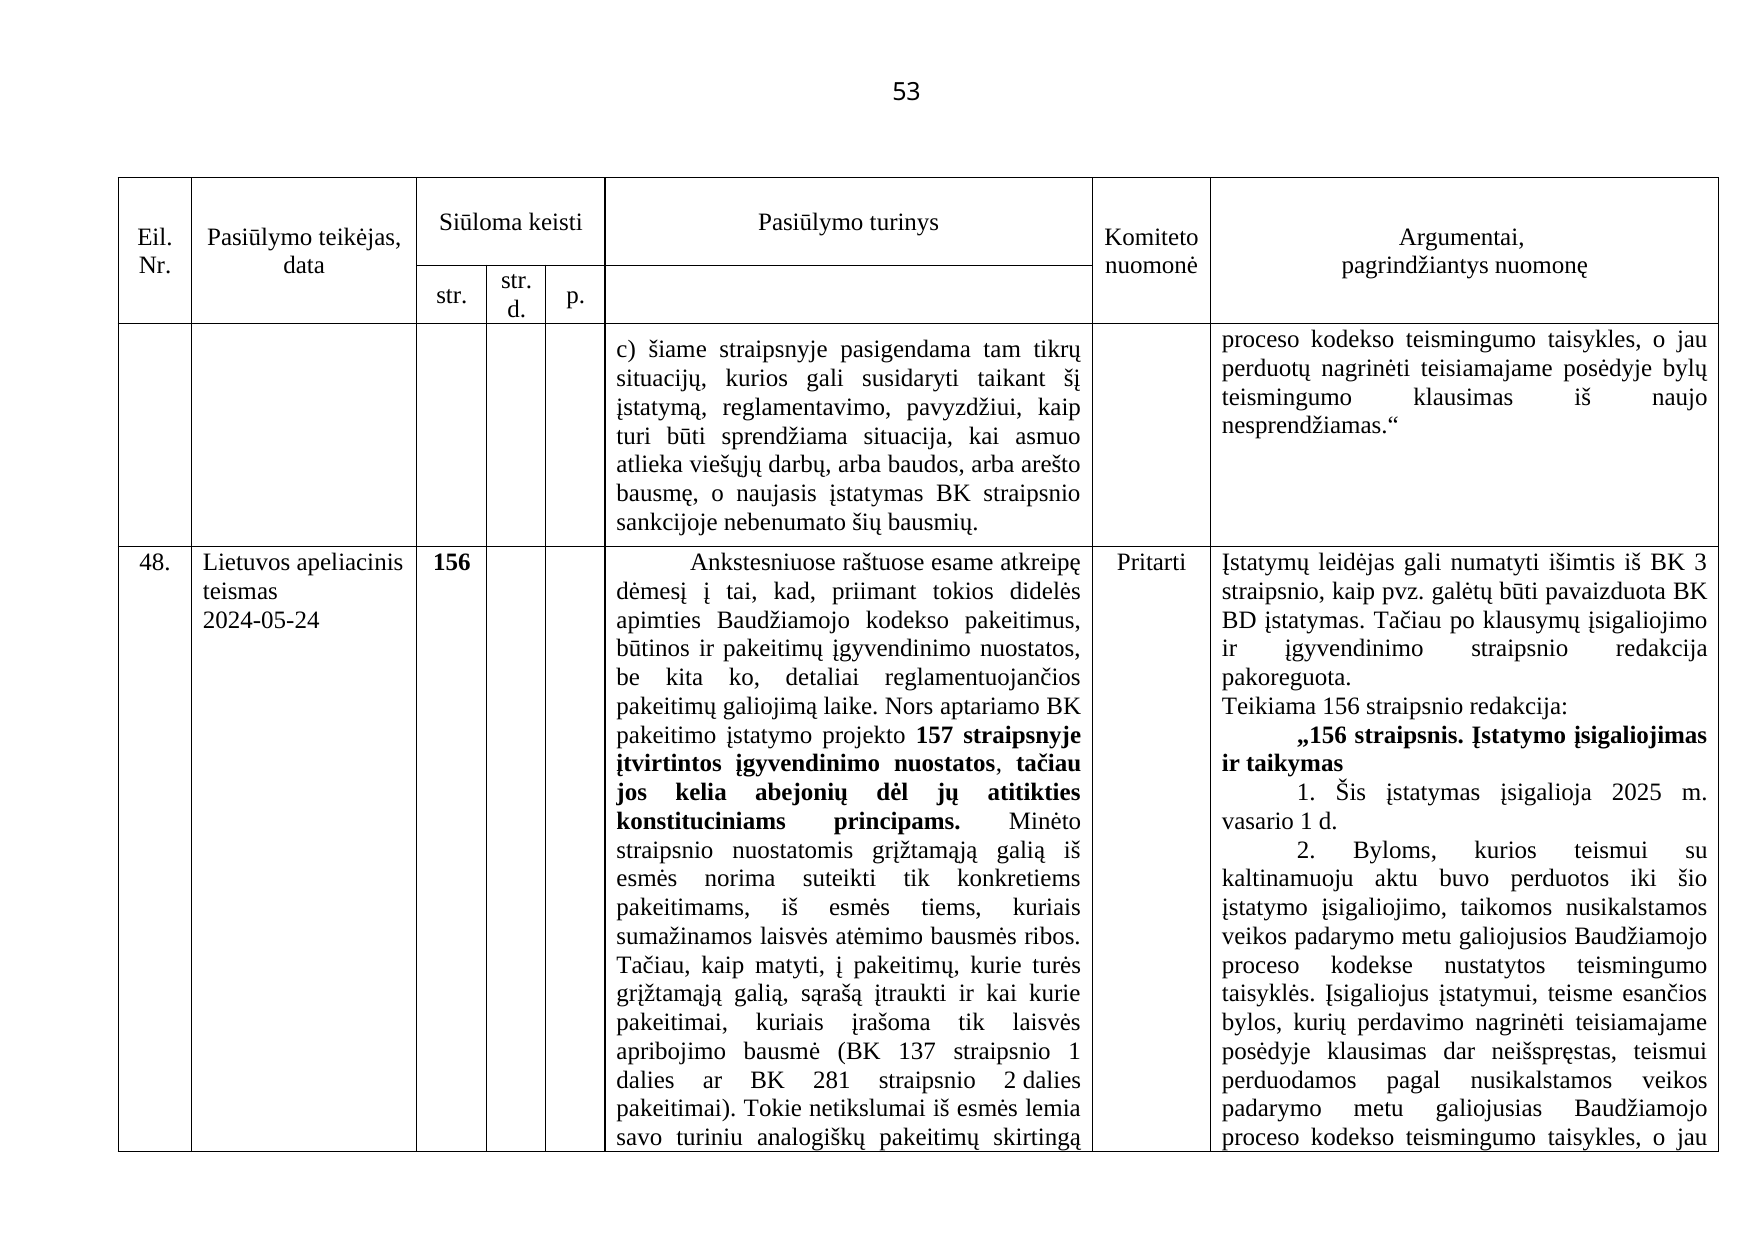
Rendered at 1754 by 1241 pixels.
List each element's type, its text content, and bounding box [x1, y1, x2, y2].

table_cell c) šiame straipsnyje pasigendama tam tikrų situacijų, kurios gali susidaryti taikant šį įstatymą, reglamentavimo, pavyzdžiui, kaip turi būti sprendžiama situacija, kai asmuo atlieka viešųjų darbų, arba baudos, arba arešto bausmę, o naujasis įstatymas BK straipsnio sankcijoje nebenumato šių bausmių. [606, 324, 1092, 546]
table_cell p. [546, 266, 604, 323]
table_header Pasiūlymo teikėjas, data [192, 178, 416, 323]
table_cell Pritarti [1093, 547, 1210, 1151]
table_cell proceso kodekso teismingumo taisykles, o jau perduotų nagrinėti teisiamajame posėdyje bylų teismingumo klausimas iš naujo nesprendžiamas.“ [1211, 324, 1718, 546]
table_header Komiteto nuomonė [1093, 178, 1210, 323]
table_header Pasiūlymo turinys [606, 178, 1092, 264]
table_cell [606, 266, 1092, 323]
table_cell [192, 324, 416, 546]
table_cell [546, 547, 604, 1151]
table_cell Ankstesniuose raštuose esame atkreipę dėmesį į tai, kad, priimant tokios didelės apimties Baudžiamojo kodekso pakeitimus, būtinos ir pakeitimų įgyvendinimo nuostatos, be kita ko, detaliai reglamentuojančios pakeitimų galiojimą laike. Nors aptariamo BK pakeitimo įstatymo projekto 157 straipsnyje įtvirtintos įgyvendinimo nuostatos, tačiau jos kelia abejonių dėl jų atitikties konstituciniams principams. Minėto straipsnio nuostatomis grįžtamąją galią iš esmės norima suteikti tik konkretiems pakeitimams, iš esmės tiems, kuriais sumažinamos laisvės atėmimo bausmės ribos. Tačiau, kaip matyti, į pakeitimų, kurie turės grįžtamąją galią, sąrašą įtraukti ir kai kurie pakeitimai, kuriais įrašoma tik laisvės apribojimo bausmė (BK 137 straipsnio 1 dalies ar BK 281 straipsnio 2 dalies pakeitimai). Tokie netikslumai iš esmės lemia savo turiniu analogiškų pakeitimų skirtingą [606, 547, 1092, 1151]
table_cell [487, 324, 545, 546]
table_cell str. [417, 266, 486, 323]
table_cell [546, 324, 604, 546]
table_cell str. d. [487, 266, 545, 323]
table_header Argumentai, pagrindžiantys nuomonę [1211, 178, 1718, 323]
table_cell [1093, 324, 1210, 546]
table_header Eil. Nr. [119, 178, 191, 323]
table_cell [417, 324, 486, 546]
table_cell 48. [119, 547, 191, 1151]
table_cell [119, 324, 191, 546]
table_cell Lietuvos apeliacinis teismas 2024-05-24 [192, 547, 416, 1151]
table_cell 156 [417, 547, 486, 1151]
table_cell Įstatymų leidėjas gali numatyti išimtis iš BK 3 straipsnio, kaip pvz. galėtų būti pavaizduota BK BD įstatymas. Tačiau po klausymų įsigaliojimo ir įgyvendinimo straipsnio redakcija pakoreguota. Teikiama 156 straipsnio redakcija: „156 straipsnis. Įstatymo įsigaliojimas ir taikymas 1. Šis įstatymas įsigalioja 2025 m. vasario 1 d. 2. Byloms, kurios teismui su kaltinamuoju aktu buvo perduotos iki šio įstatymo įsigaliojimo, taikomos nusikalstamos veikos padarymo metu galiojusios Baudžiamojo proceso kodekse nustatytos teismingumo taisyklės. Įsigaliojus įstatymui, teisme esančios bylos, kurių perdavimo nagrinėti teisiamajame posėdyje klausimas dar neišspręstas, teismui perduodamos pagal nusikalstamos veikos padarymo metu galiojusias Baudžiamojo proceso kodekso teismingumo taisykles, o jau [1211, 547, 1718, 1151]
table_header Siūloma keisti [417, 178, 604, 264]
table_cell [487, 547, 545, 1151]
